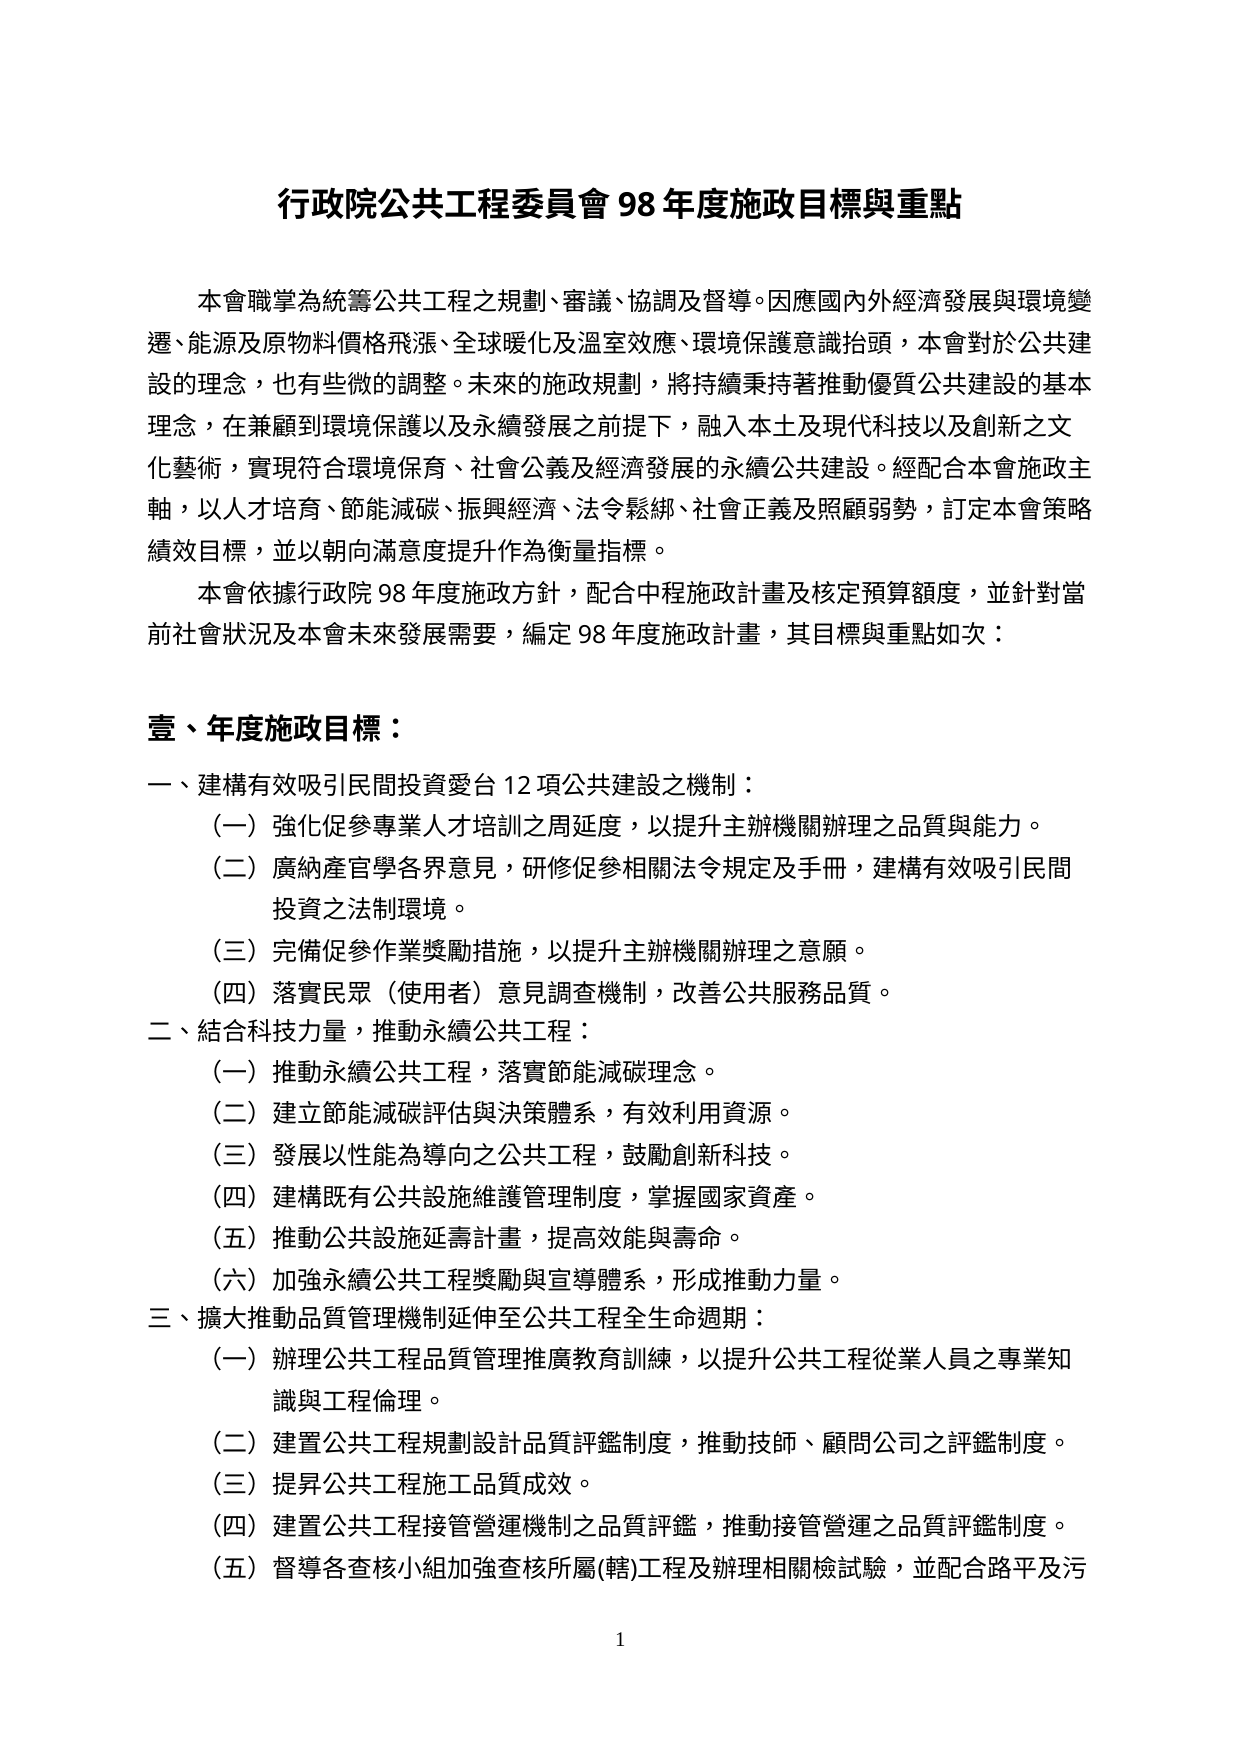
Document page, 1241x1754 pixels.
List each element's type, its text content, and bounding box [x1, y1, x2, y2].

list 發展以性能為導向之公共工程，鼓勵創新科技。 [197, 1131, 1092, 1173]
text 本會依據行政院98年度施政方針，配合中程施政計畫及核定預算額度，並針對當前社會狀況及本會未來發展需要，編定98年度施政計畫，其目標與重點如次： [148, 569, 1092, 652]
list 擴大推動品質管理機制延伸至公共工程全生命週期： [148, 1298, 1092, 1335]
list 建置公共工程規劃設計品質評鑑制度，推動技師、顧問公司之評鑑制度。 [197, 1419, 1092, 1460]
text 壹、年度施政目標： [148, 689, 1092, 764]
list 加強永續公共工程獎勵與宣導體系，形成推動力量。 [197, 1256, 1092, 1298]
list 推動公共設施延壽計畫，提高效能與壽命。 [197, 1214, 1092, 1256]
list 落實民眾（使用者）意見調查機制，改善公共服務品質。 [197, 969, 1092, 1010]
list 結合科技力量，推動永續公共工程： [148, 1010, 1092, 1048]
list 建構有效吸引民間投資愛台12項公共建設之機制： [148, 764, 1092, 802]
list 推動永續公共工程，落實節能減碳理念。 [197, 1048, 1092, 1089]
list 辦理公共工程品質管理推廣教育訓練，以提升公共工程從業人員之專業知識與工程倫理。 [197, 1335, 1092, 1419]
list 建構既有公共設施維護管理制度，掌握國家資產。 [197, 1173, 1092, 1214]
list 督導各查核小組加強查核所屬(轄)工程及辦理相關檢試驗，並配合路平及污 [197, 1544, 1092, 1585]
list 廣納產官學各界意見，研修促參相關法令規定及手冊，建構有效吸引民間投資之法制環境。 [197, 844, 1092, 927]
list 強化促參專業人才培訓之周延度，以提升主辦機關辦理之品質與能力。 [197, 802, 1092, 844]
text 行政院公共工程委員會98年度施政目標與重點 [148, 164, 1092, 239]
text 本會職掌為統籌公共工程之規劃、審議、協調及督導。因應國內外經濟發展與環境變遷、能源及原物料價格飛漲、全球暖化及溫室效應、環境保護意識抬頭，本會對於公共建設的理念，也有些微的調整。未來的施政規劃，將持續秉持著推動優質公共建設的基本理念，在兼顧到環境保護以及永續發展之前提下，融入本土及現代科技以及創新之文化藝術，實現符合環境保育、社會公義及經濟發展的永續公共建設。經配合本會施政主軸，以人才培育、節能減碳、振興經濟、法令鬆綁、社會正義及照顧弱勢，訂定本會策略績效目標，並以朝向滿意度提升作為衡量指標。 [148, 277, 1092, 569]
list 提昇公共工程施工品質成效。 [197, 1460, 1092, 1502]
list 建立節能減碳評估與決策體系，有效利用資源。 [197, 1089, 1092, 1131]
list 建置公共工程接管營運機制之品質評鑑，推動接管營運之品質評鑑制度。 [197, 1502, 1092, 1544]
list 完備促參作業獎勵措施，以提升主辦機關辦理之意願。 [197, 927, 1092, 969]
